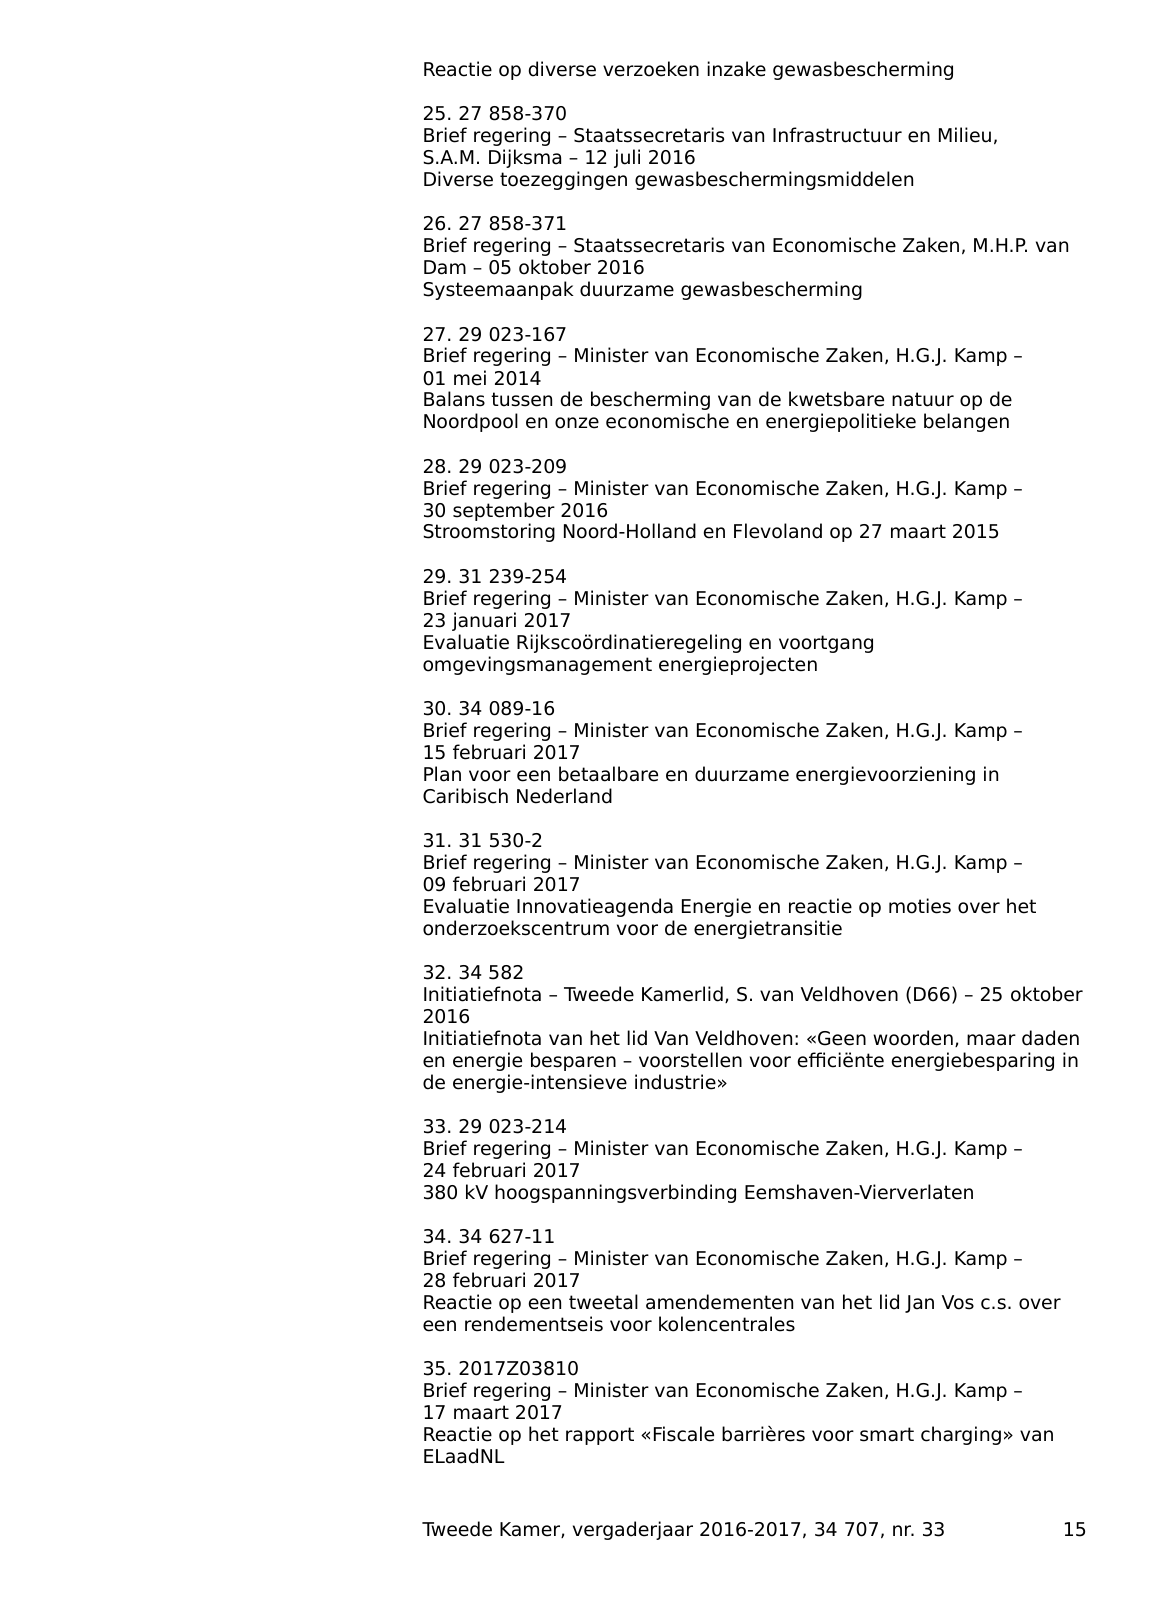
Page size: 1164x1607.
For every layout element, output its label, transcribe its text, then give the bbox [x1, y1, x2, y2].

text 31. 31 530-2 [422, 830, 1087, 852]
text Initiatiefnota van het lid Van Veldhoven: «Geen woorden, maar daden en energie besparen – voorstellen voor efficiënte energiebesparing in de energie-intensieve industrie» [422, 1028, 1087, 1094]
text 34. 34 627-11 [422, 1226, 1087, 1248]
text 27. 29 023-167 [422, 323, 1087, 345]
text Reactie op het rapport «Fiscale barrières voor smart charging» van ELaadNL [422, 1424, 1087, 1468]
text Initiatiefnota – Tweede Kamerlid, S. van Veldhoven (D66) – 25 oktober 2016 [422, 984, 1087, 1028]
text Brief regering – Minister van Economische Zaken, H.G.J. Kamp – 17 maart 2017 [422, 1380, 1087, 1424]
text 32. 34 582 [422, 962, 1087, 984]
text Brief regering – Minister van Economische Zaken, H.G.J. Kamp – 01 mei 2014 [422, 345, 1087, 389]
text Reactie op diverse verzoeken inzake gewasbescherming [422, 59, 1087, 81]
text Diverse toezeggingen gewasbeschermingsmiddelen [422, 169, 1087, 191]
text Brief regering – Minister van Economische Zaken, H.G.J. Kamp – 24 februari 2017 [422, 1138, 1087, 1182]
text Balans tussen de bescherming van de kwetsbare natuur op de Noordpool en onze economische en energiepolitieke belangen [422, 389, 1087, 433]
text Brief regering – Staatssecretaris van Infrastructuur en Milieu, S.A.M. Dijksma – 12 juli 2016 [422, 125, 1087, 169]
text Brief regering – Minister van Economische Zaken, H.G.J. Kamp – 15 februari 2017 [422, 720, 1087, 764]
text 380 kV hoogspanningsverbinding Eemshaven-Vierverlaten [422, 1182, 1087, 1204]
text 26. 27 858-371 [422, 213, 1087, 235]
text Evaluatie Rijkscoördinatieregeling en voortgang omgevingsmanagement energieprojecten [422, 632, 1087, 676]
text 30. 34 089-16 [422, 698, 1087, 720]
text 35. 2017Z03810 [422, 1358, 1087, 1380]
text 25. 27 858-370 [422, 103, 1087, 125]
text Brief regering – Staatssecretaris van Economische Zaken, M.H.P. van Dam – 05 oktober 2016 [422, 235, 1087, 279]
text 28. 29 023-209 [422, 456, 1087, 477]
text Stroomstoring Noord-Holland en Flevoland op 27 maart 2015 [422, 521, 1087, 543]
text 33. 29 023-214 [422, 1116, 1087, 1138]
text Plan voor een betaalbare en duurzame energievoorziening in Caribisch Nederland [422, 764, 1087, 808]
text Brief regering – Minister van Economische Zaken, H.G.J. Kamp – 23 januari 2017 [422, 588, 1087, 632]
text Brief regering – Minister van Economische Zaken, H.G.J. Kamp – 09 februari 2017 [422, 852, 1087, 896]
text Brief regering – Minister van Economische Zaken, H.G.J. Kamp – 30 september 2016 [422, 477, 1087, 521]
text Systeemaanpak duurzame gewasbescherming [422, 279, 1087, 301]
text Evaluatie Innovatieagenda Energie en reactie op moties over het onderzoekscentrum voor de energietransitie [422, 896, 1087, 940]
text Brief regering – Minister van Economische Zaken, H.G.J. Kamp – 28 februari 2017 [422, 1248, 1087, 1292]
text 29. 31 239-254 [422, 566, 1087, 588]
text Reactie op een tweetal amendementen van het lid Jan Vos c.s. over een rendementseis voor kolencentrales [422, 1292, 1087, 1336]
